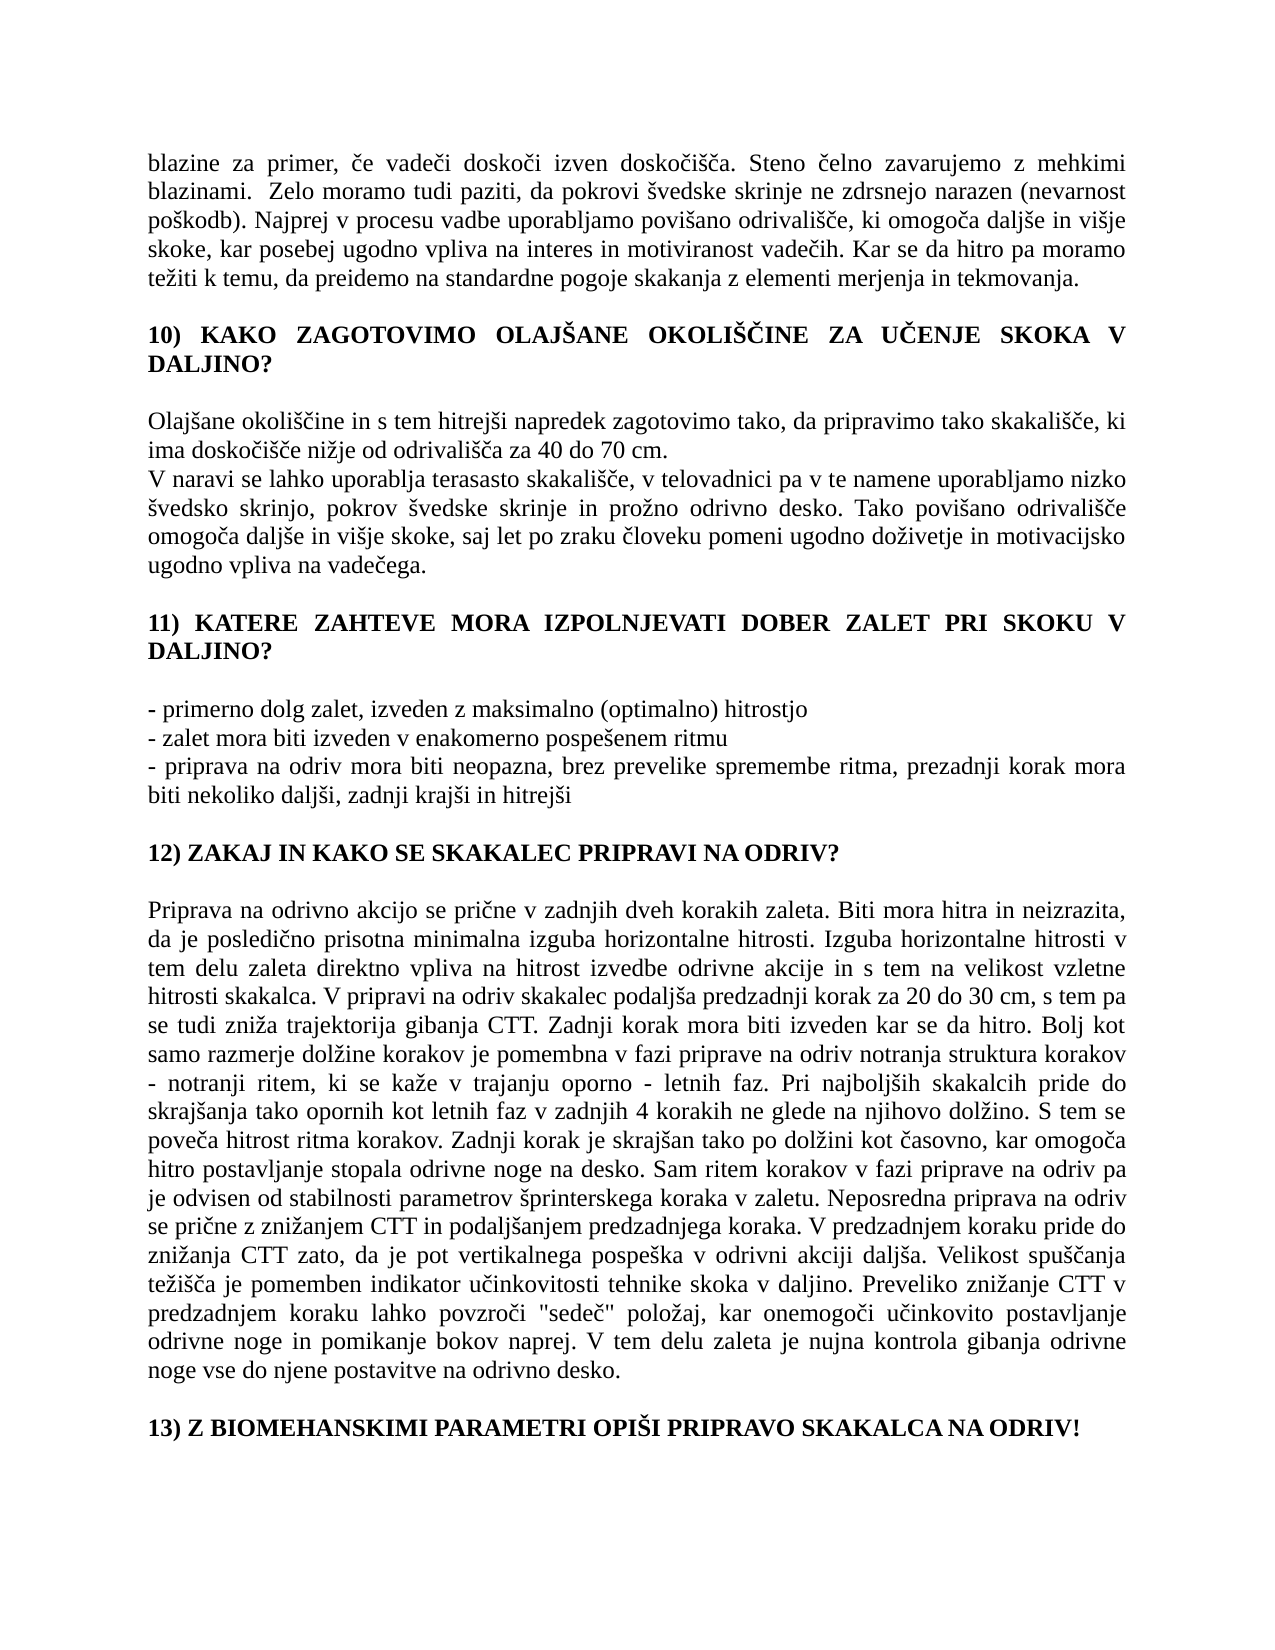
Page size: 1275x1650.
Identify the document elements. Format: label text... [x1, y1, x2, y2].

text 13) Z BIOMEHANSKIMI PARAMETRI OPIŠI PRIPRAVO SKAKALCA NA ODRIV! [148, 1413, 1127, 1441]
text Olajšane okoliščine in s tem hitrejši napredek zagotovimo tako, da pripravimo tako skakališče, ki ima doskočišče nižje od odrivališča za 40 do 70 cm. [148, 406, 1127, 464]
text Priprava na odrivno akcijo se prične v zadnjih dveh korakih zaleta. Biti mora hitra in neizrazita, da je posledično prisotna minimalna izguba horizontalne hitrosti. Izguba horizontalne hitrosti v tem delu zaleta direktno vpliva na hitrost izvedbe odrivne akcije in s tem na velikost vzletne hitrosti skakalca. V pripravi na odriv skakalec podaljša predzadnji korak za 20 do 30 cm, s tem pa se tudi zniža trajektorija gibanja CTT. Zadnji korak mora biti izveden kar se da hitro. Bolj kot samo razmerje dolžine korakov je pomembna v fazi priprave na odriv notranja struktura korakov - notranji ritem, ki se kaže v trajanju oporno - letnih faz. Pri najboljših skakalcih pride do skrajšanja tako opornih kot letnih faz v zadnjih 4 korakih ne glede na njihovo dolžino. S tem se poveča hitrost ritma korakov. Zadnji korak je skrajšan tako po dolžini kot časovno, kar omogoča hitro postavljanje stopala odrivne noge na desko. Sam ritem korakov v fazi priprave na odriv pa je odvisen od stabilnosti parametrov šprinterskega koraka v zaletu. Neposredna priprava na odriv se prične z znižanjem CTT in podaljšanjem predzadnjega koraka. V predzadnjem koraku pride do znižanja CTT zato, da je pot vertikalnega pospeška v odrivni akciji daljša. Velikost spuščanja težišča je pomemben indikator učinkovitosti tehnike skoka v daljino. Preveliko znižanje CTT v predzadnjem koraku lahko povzroči "sedeč" položaj, kar onemogoči učinkovito postavljanje odrivne noge in pomikanje bokov naprej. V tem delu zaleta je nujna kontrola gibanja odrivne noge vse do njene postavitve na odrivno desko. [148, 895, 1127, 1384]
text blazine za primer, če vadeči doskoči izven doskočišča. Steno čelno zavarujemo z mehkimi blazinami. Zelo moramo tudi paziti, da pokrovi švedske skrinje ne zdrsnejo narazen (nevarnost poškodb). Najprej v procesu vadbe uporabljamo povišano odrivališče, ki omogoča daljše in višje skoke, kar posebej ugodno vpliva na interes in motiviranost vadečih. Kar se da hitro pa moramo težiti k temu, da preidemo na standardne pogoje skakanja z elementi merjenja in tekmovanja. [148, 148, 1127, 291]
text 10) KAKO ZAGOTOVIMO OLAJŠANE OKOLIŠČINE ZA UČENJE SKOKA V DALJINO? [148, 320, 1127, 378]
text V naravi se lahko uporablja terasasto skakališče, v telovadnici pa v te namene uporabljamo nizko švedsko skrinjo, pokrov švedske skrinje in prožno odrivno desko. Tako povišano odrivališče omogoča daljše in višje skoke, saj let po zraku človeku pomeni ugodno doživetje in motivacijsko ugodno vpliva na vadečega. [148, 464, 1127, 579]
text 11) KATERE ZAHTEVE MORA IZPOLNJEVATI DOBER ZALET PRI SKOKU V DALJINO? [148, 608, 1127, 665]
text 12) ZAKAJ IN KAKO SE SKAKALEC PRIPRAVI NA ODRIV? [148, 838, 1127, 866]
text - priprava na odriv mora biti neopazna, brez prevelike spremembe ritma, prezadnji korak mora biti nekoliko daljši, zadnji krajši in hitrejši [148, 751, 1127, 809]
text - zalet mora biti izveden v enakomerno pospešenem ritmu [148, 723, 1127, 751]
text - primerno dolg zalet, izveden z maksimalno (optimalno) hitrostjo [148, 694, 1127, 723]
